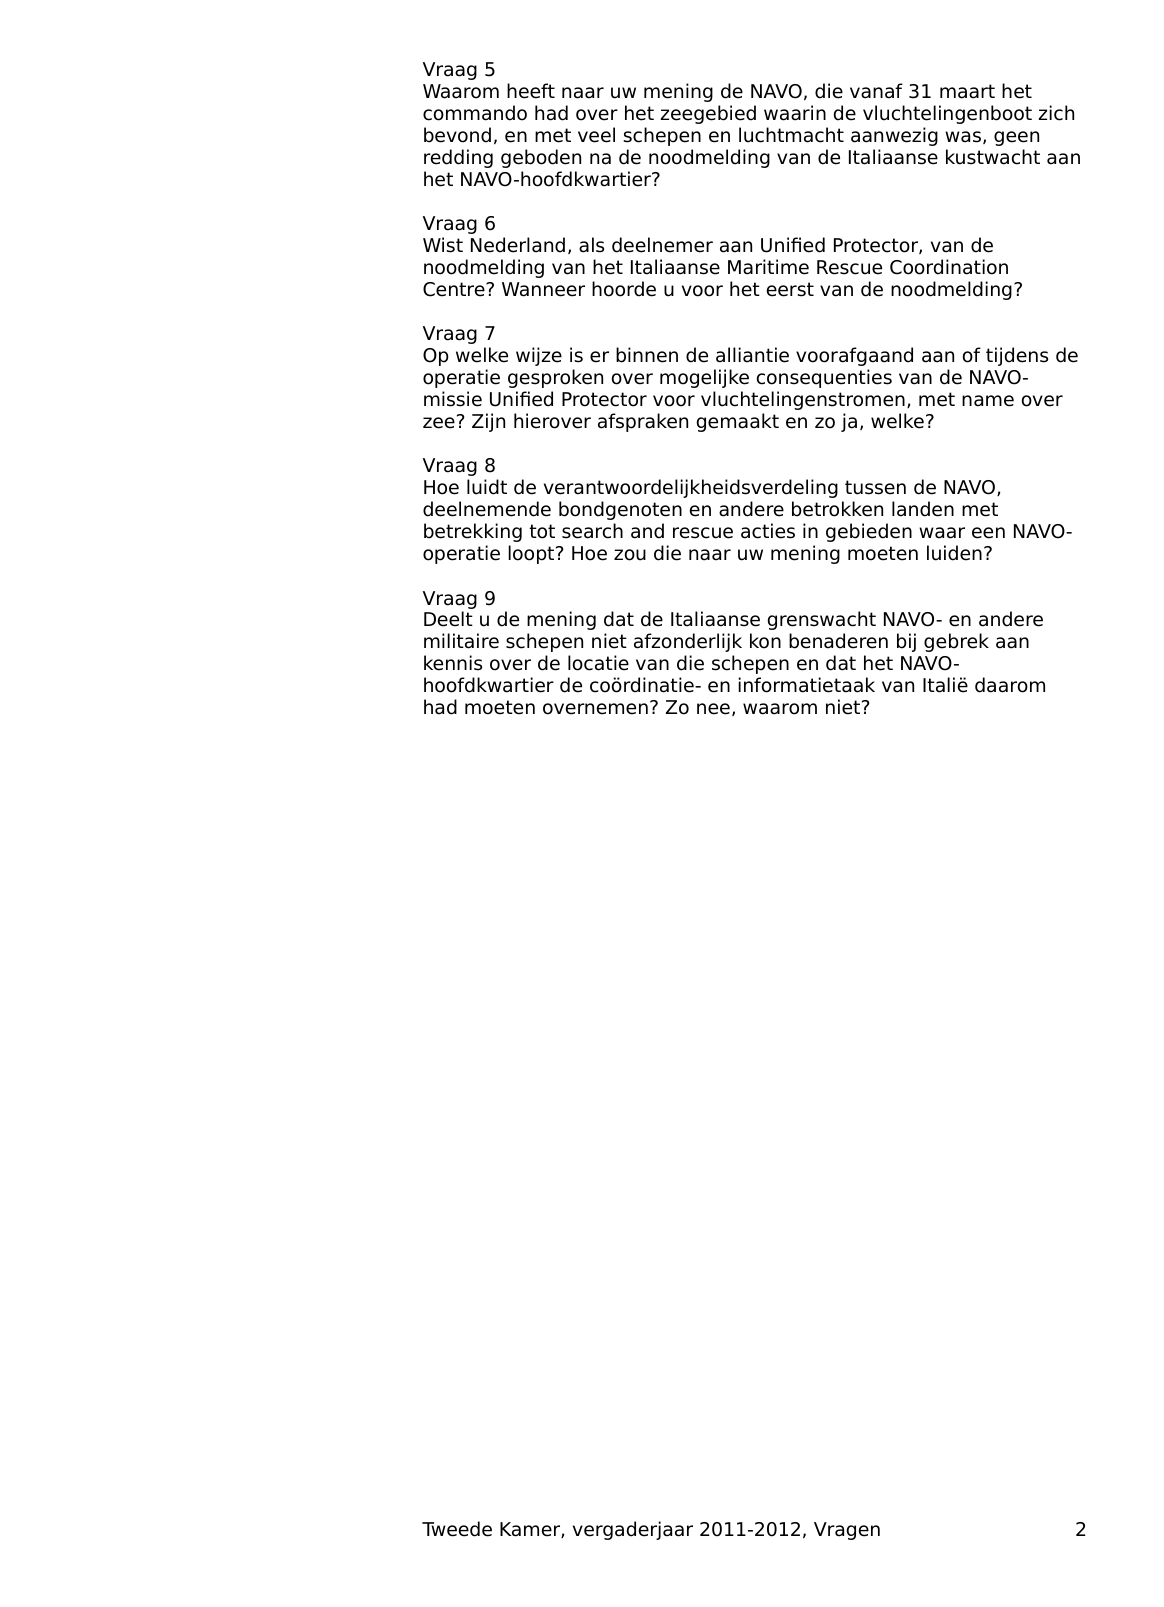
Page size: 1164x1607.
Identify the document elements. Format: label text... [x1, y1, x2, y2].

text Vraag 6 [422, 213, 1087, 235]
text Vraag 8 [422, 455, 1087, 477]
text Vraag 5 [422, 59, 1087, 81]
text Vraag 9 [422, 587, 1087, 609]
text Waarom heeft naar uw mening de NAVO, die vanaf 31 maart het commando had over het zeegebied waarin de vluchtelingenboot zich bevond, en met veel schepen en luchtmacht aanwezig was, geen redding geboden na de noodmelding van de Italiaanse kustwacht aan het NAVO-hoofdkwartier? [422, 81, 1087, 191]
text Wist Nederland, als deelnemer aan Unified Protector, van de noodmelding van het Italiaanse Maritime Rescue Coordination Centre? Wanneer hoorde u voor het eerst van de noodmelding? [422, 235, 1087, 301]
text Deelt u de mening dat de Italiaanse grenswacht NAVO- en andere militaire schepen niet afzonderlijk kon benaderen bij gebrek aan kennis over de locatie van die schepen en dat het NAVO-hoofdkwartier de coördinatie- en informatietaak van Italië daarom had moeten overnemen? Zo nee, waarom niet? [422, 609, 1087, 719]
text Hoe luidt de verantwoordelijkheidsverdeling tussen de NAVO, deelnemende bondgenoten en andere betrokken landen met betrekking tot search and rescue acties in gebieden waar een NAVO-operatie loopt? Hoe zou die naar uw mening moeten luiden? [422, 477, 1087, 565]
text Op welke wijze is er binnen de alliantie voorafgaand aan of tijdens de operatie gesproken over mogelijke consequenties van de NAVO-missie Unified Protector voor vluchtelingenstromen, met name over zee? Zijn hierover afspraken gemaakt en zo ja, welke? [422, 345, 1087, 433]
text Vraag 7 [422, 323, 1087, 345]
